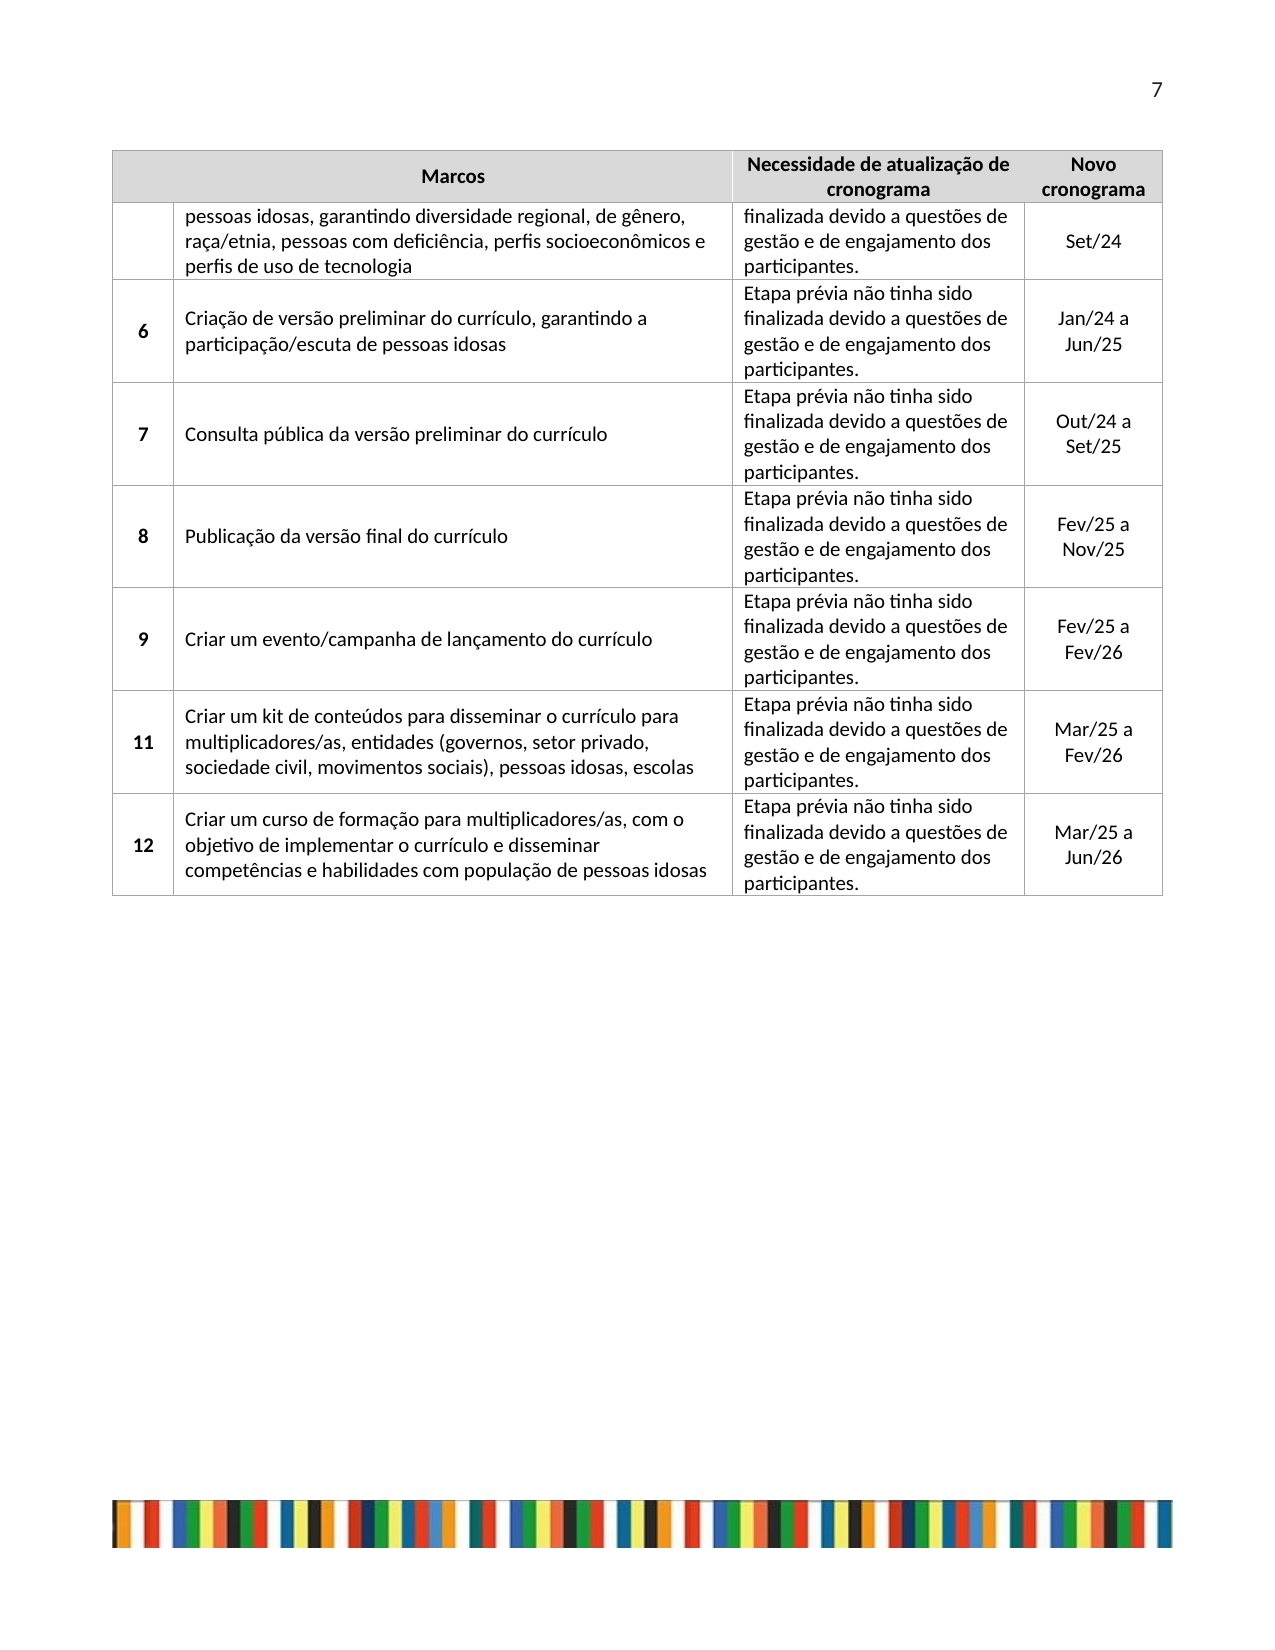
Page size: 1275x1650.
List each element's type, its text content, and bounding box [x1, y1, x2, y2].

table_header Novo cronograma [1025, 151, 1162, 202]
table_cell 7 [113, 383, 173, 484]
table_cell Fev/25 a Nov/25 [1025, 486, 1162, 587]
table_cell Consulta pública da versão preliminar do currículo [174, 383, 732, 484]
table_cell Criar um curso de formação para multiplicadores/as, com o objetivo de implementar o currículo e disseminar competências e habilidades com população de pessoas idosas [174, 794, 732, 895]
table_cell Set/24 [1025, 203, 1162, 279]
table_cell 9 [113, 588, 173, 690]
table_cell Publicação da versão final do currículo [174, 486, 732, 587]
table_header Marcos [174, 151, 732, 202]
table_cell [113, 203, 173, 279]
table_cell 6 [113, 280, 173, 382]
table_cell 11 [113, 691, 173, 793]
table_cell Criação de versão preliminar do currículo, garantindo a participação/escuta de pessoas idosas [174, 280, 732, 382]
table_cell Etapa prévia não tinha sido finalizada devido a questões de gestão e de engajamento dos participantes. [733, 280, 1024, 382]
table_cell Etapa prévia não tinha sido finalizada devido a questões de gestão e de engajamento dos participantes. [733, 588, 1024, 690]
table_cell Mar/25 a Jun/26 [1025, 794, 1162, 895]
table_cell 8 [113, 486, 173, 587]
table_cell Criar um evento/campanha de lançamento do currículo [174, 588, 732, 690]
table_cell Etapa prévia não tinha sido finalizada devido a questões de gestão e de engajamento dos participantes. [733, 486, 1024, 587]
table_cell Criar um kit de conteúdos para disseminar o currículo para multiplicadores/as, entidades (governos, setor privado, sociedade civil, movimentos sociais), pessoas idosas, escolas [174, 691, 732, 793]
table_cell Etapa prévia não tinha sido finalizada devido a questões de gestão e de engajamento dos participantes. [733, 691, 1024, 793]
table_cell Mar/25 a Fev/26 [1025, 691, 1162, 793]
table_cell Fev/25 a Fev/26 [1025, 588, 1162, 690]
table_header Necessidade de atualização de cronograma [733, 151, 1025, 202]
table_cell Out/24 a Set/25 [1025, 383, 1162, 484]
table_cell Etapa prévia não tinha sido finalizada devido a questões de gestão e de engajamento dos participantes. [733, 383, 1024, 484]
table_cell Etapa prévia não tinha sido finalizada devido a questões de gestão e de engajamento dos participantes. [733, 794, 1024, 895]
table_header [113, 151, 174, 202]
table_cell Jan/24 a Jun/25 [1025, 280, 1162, 382]
table_cell finalizada devido a questões de gestão e de engajamento dos participantes. [733, 203, 1024, 279]
table_cell 12 [113, 794, 173, 895]
table_cell pessoas idosas, garantindo diversidade regional, de gênero, raça/etnia, pessoas com deficiência, perfis socioeconômicos e perfis de uso de tecnologia [174, 203, 732, 279]
